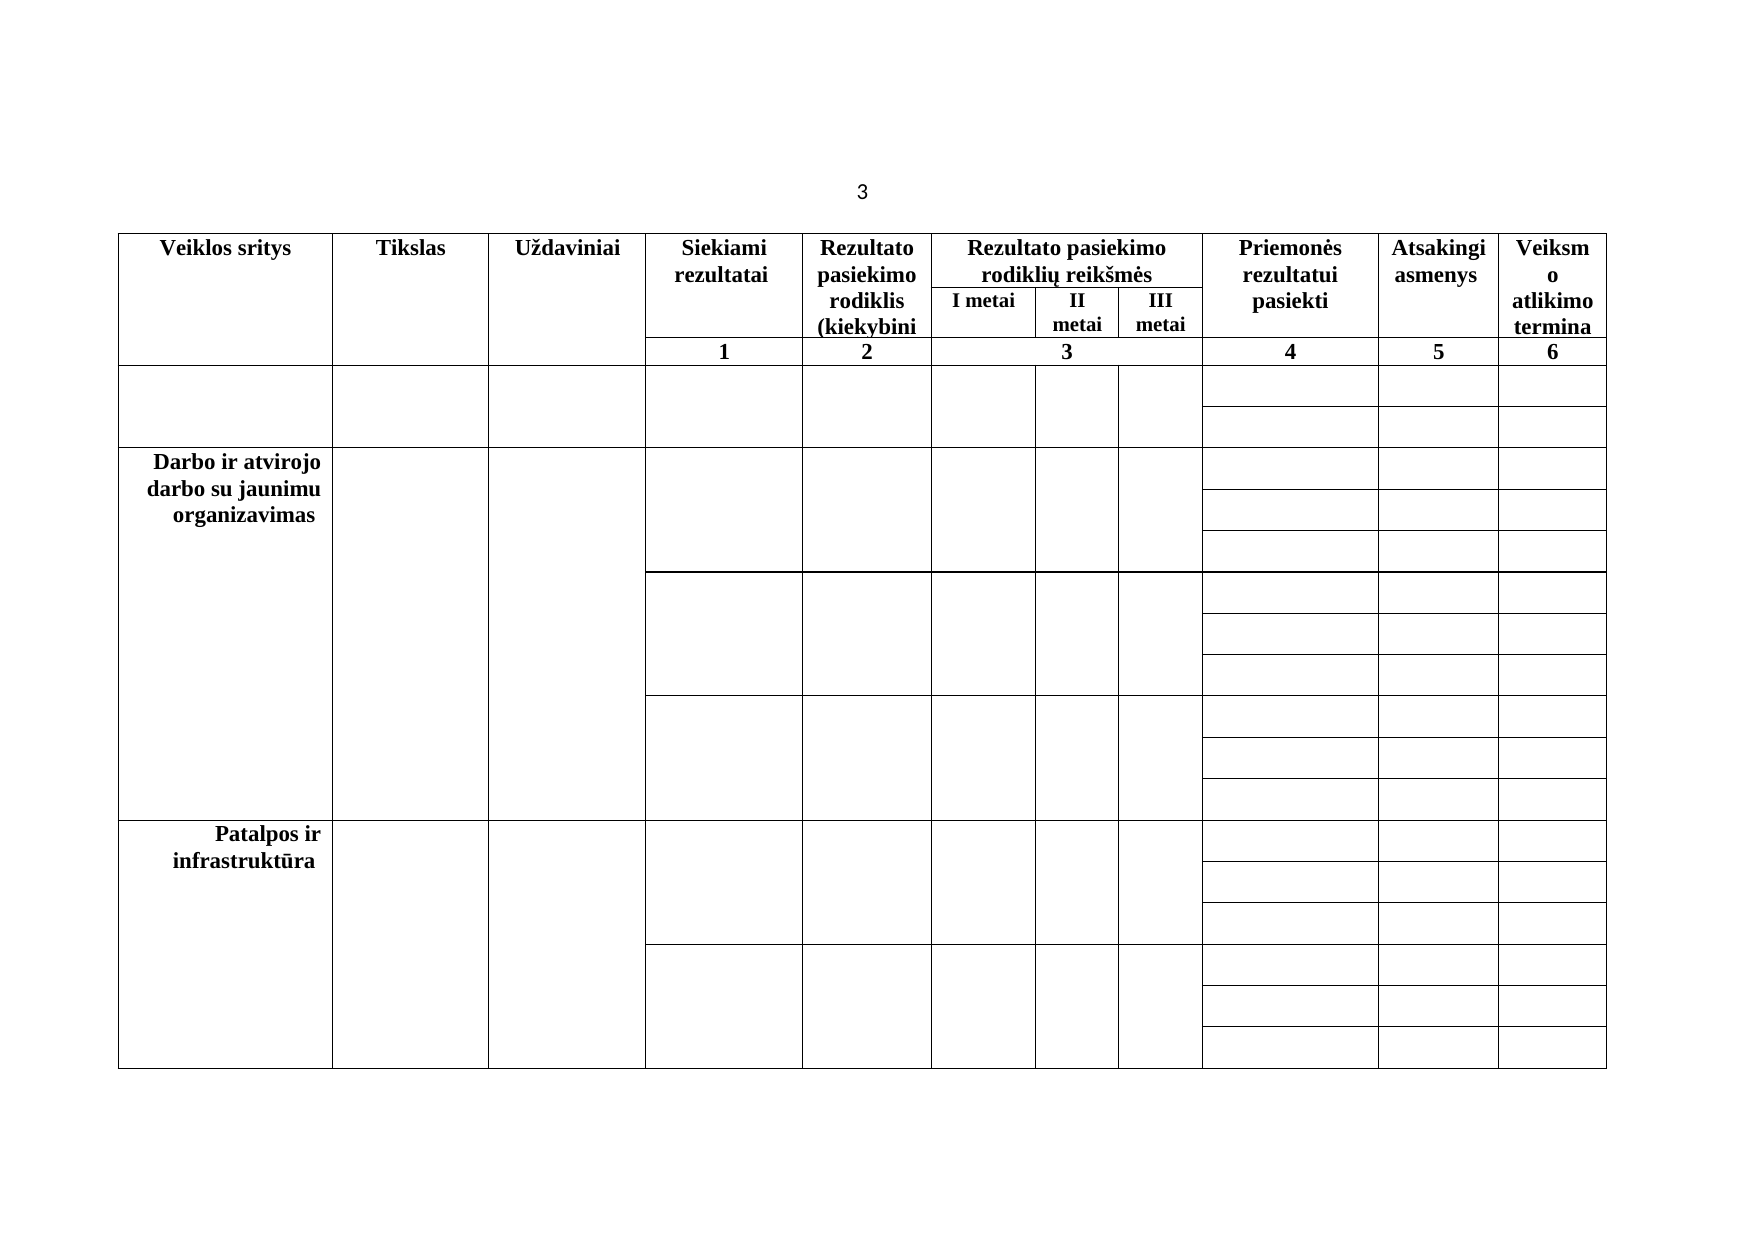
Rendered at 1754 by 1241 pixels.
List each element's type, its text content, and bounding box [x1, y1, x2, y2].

table_cell [1499, 738, 1606, 778]
table_cell [1036, 821, 1118, 943]
table_cell [1379, 945, 1498, 985]
table_cell [646, 573, 802, 695]
table_cell [932, 696, 1035, 819]
table_cell [1119, 821, 1202, 943]
table_cell [1379, 779, 1498, 819]
table_cell [1379, 614, 1498, 654]
table_cell 3 [932, 338, 1202, 364]
table_cell [803, 945, 931, 1068]
table_cell [1119, 945, 1202, 1068]
table_cell [1499, 986, 1606, 1026]
table_cell [489, 448, 645, 819]
table_cell [1203, 407, 1378, 447]
table_cell [1203, 448, 1378, 489]
table_cell [1203, 986, 1378, 1026]
table_cell [1036, 696, 1118, 819]
table_cell 2 [803, 338, 931, 364]
table_cell III metai [1119, 288, 1202, 337]
table_cell [1203, 366, 1378, 406]
table_cell [1036, 945, 1118, 1068]
table_cell [1379, 1027, 1498, 1068]
table_cell [1499, 366, 1606, 406]
table_cell [1499, 490, 1606, 530]
table_cell [646, 366, 802, 447]
table_cell [119, 366, 332, 447]
table_cell [1203, 655, 1378, 695]
table_cell 6 [1499, 338, 1606, 364]
table_cell [1203, 531, 1378, 571]
table_cell [1379, 490, 1498, 530]
table_cell [1379, 862, 1498, 902]
table_cell II metai [1036, 288, 1118, 337]
table_cell [803, 573, 931, 695]
table_cell [1499, 407, 1606, 447]
table_cell [333, 448, 488, 819]
table_cell [489, 821, 645, 1068]
table_cell [489, 366, 645, 447]
table_cell [1379, 986, 1498, 1026]
table_cell [803, 366, 931, 447]
table_cell [1499, 821, 1606, 861]
table_cell [932, 821, 1035, 943]
table_cell [932, 573, 1035, 695]
table_cell [1119, 366, 1202, 447]
table_cell [1379, 573, 1498, 613]
table_cell [1379, 696, 1498, 737]
table_cell [1203, 945, 1378, 985]
table_cell [1036, 573, 1118, 695]
table_cell [932, 366, 1035, 447]
table_cell [1499, 655, 1606, 695]
table_cell 1 [646, 338, 802, 364]
table_cell [1499, 696, 1606, 737]
table_cell [1379, 655, 1498, 695]
table_cell [1499, 1027, 1606, 1068]
table_cell [1499, 573, 1606, 613]
table_header Rezultato pasiekimo rodiklių reikšmės [932, 234, 1202, 287]
table_cell [1036, 366, 1118, 447]
table_header Atsakingi asmenys [1379, 234, 1498, 337]
table_cell [1379, 821, 1498, 861]
table_cell Darbo ir atvirojo darbo su jaunimu organizavimas [119, 448, 332, 819]
table_header Tikslas [333, 234, 488, 364]
table_header Veiklos sritys [119, 234, 332, 364]
table_cell [932, 448, 1035, 571]
table_cell [1036, 448, 1118, 571]
table_cell I metai [932, 288, 1035, 337]
table_cell Patalpos ir infrastruktūra [119, 821, 332, 1068]
table_cell [803, 821, 931, 943]
table_header Priemonės rezultatui pasiekti [1203, 234, 1378, 337]
table_cell [803, 448, 931, 571]
table_cell [1379, 738, 1498, 778]
table_cell [1379, 366, 1498, 406]
table_cell [1203, 903, 1378, 943]
table_cell [1203, 614, 1378, 654]
table_cell [646, 821, 802, 943]
table_cell [1203, 821, 1378, 861]
table_cell [1499, 945, 1606, 985]
table_cell [1499, 862, 1606, 902]
table_cell [1203, 490, 1378, 530]
table_header Siekiami rezultatai [646, 234, 802, 337]
table_cell [1203, 862, 1378, 902]
table_header Rezultato pasiekimo rodiklis (kiekybinis ir kokybinis) [803, 234, 931, 337]
table_cell [1119, 448, 1202, 571]
table_cell 4 [1203, 338, 1378, 364]
table_cell [333, 821, 488, 1068]
table_cell [1499, 903, 1606, 943]
table_cell [932, 945, 1035, 1068]
table_cell [1499, 614, 1606, 654]
table_cell [1203, 1027, 1378, 1068]
table_cell [803, 696, 931, 819]
table_cell [1379, 903, 1498, 943]
table_header Uždaviniai [489, 234, 645, 364]
table_cell [1379, 531, 1498, 571]
table_cell [1203, 696, 1378, 737]
table_cell [1379, 448, 1498, 489]
table_cell [1499, 448, 1606, 489]
table_cell [1203, 738, 1378, 778]
table_cell [646, 448, 802, 571]
table_cell [646, 696, 802, 819]
table_cell [646, 945, 802, 1068]
table_cell [1499, 531, 1606, 571]
table_cell [1203, 779, 1378, 819]
table_cell [1203, 573, 1378, 613]
table_header Veiksmo atlikimo terminas [1499, 234, 1606, 337]
table_cell [1379, 407, 1498, 447]
table_cell [1499, 779, 1606, 819]
table_cell [1119, 573, 1202, 695]
table_cell 5 [1379, 338, 1498, 364]
table_cell [333, 366, 488, 447]
table_cell [1119, 696, 1202, 819]
